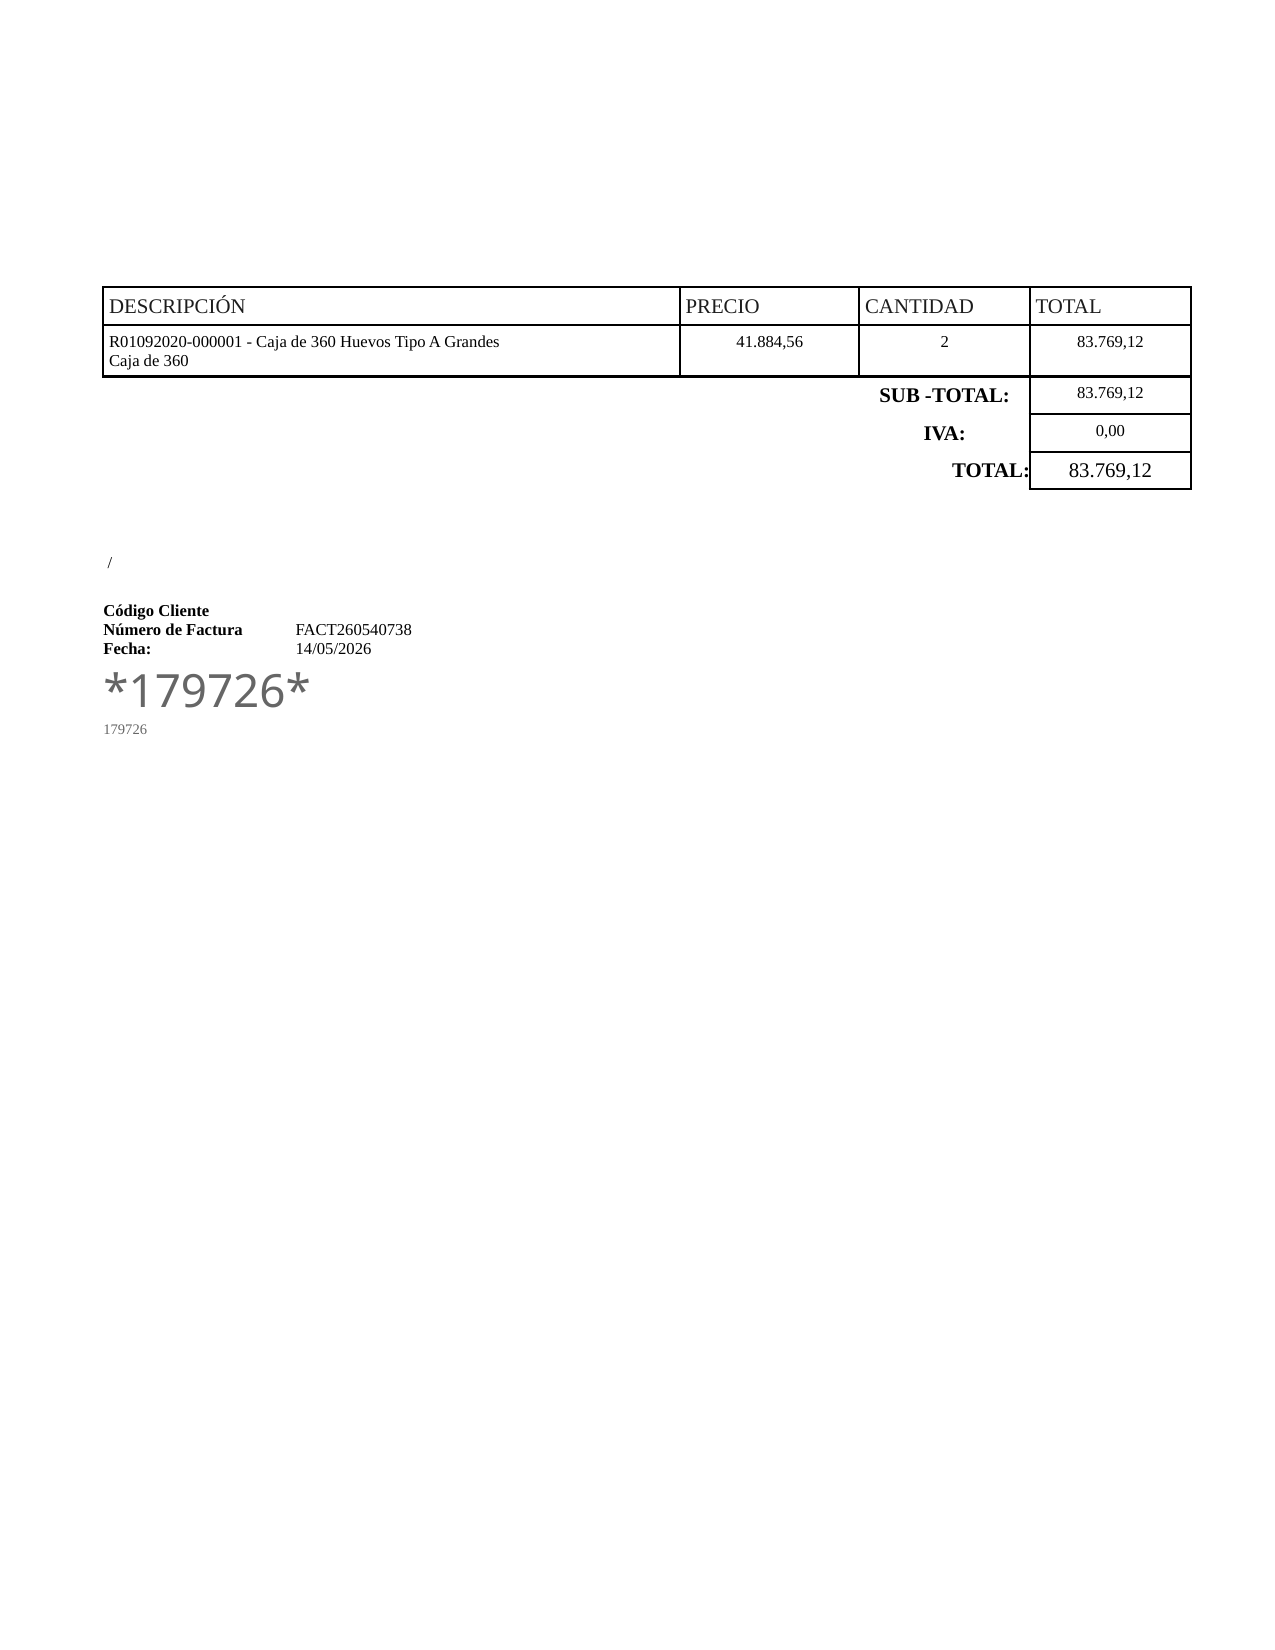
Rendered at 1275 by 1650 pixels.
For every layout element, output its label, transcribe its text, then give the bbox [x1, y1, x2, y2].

table_cell 14/05/2026 [295, 639, 517, 658]
table_cell [103, 534, 858, 553]
table_cell 83.769,12 [1031, 326, 1190, 375]
table_cell TOTAL: [859, 451, 1029, 488]
table_header [103, 490, 858, 514]
table_cell 2 [860, 326, 1029, 375]
table_header DESCRIPCIÓN [104, 288, 679, 323]
table_cell Número de Factura [103, 620, 295, 639]
table_cell 41.884,56 [681, 326, 858, 375]
table_cell 83.769,12 [1031, 453, 1190, 488]
table_cell IVA: [859, 413, 1029, 451]
table_header PRECIO [681, 288, 858, 323]
table_cell R01092020-000001 - Caja de 360 Huevos Tipo A Grandes Caja de 360 [104, 326, 679, 375]
table_cell 83.769,12 [1031, 378, 1190, 413]
table_cell SUB -TOTAL: [859, 378, 1029, 413]
table_cell FACT260540738 [295, 620, 517, 639]
table_cell 0,00 [1031, 415, 1190, 451]
table_header TOTAL [1031, 288, 1190, 323]
text *179726* [103, 658, 1137, 721]
text 179726 [103, 721, 1137, 737]
table_header [295, 601, 517, 620]
table_cell Fecha: [103, 639, 295, 658]
table_cell [103, 514, 858, 533]
table_header CANTIDAD [860, 288, 1029, 323]
table_header Código Cliente [103, 601, 295, 620]
table_cell [103, 378, 859, 488]
table_cell / [103, 553, 858, 572]
